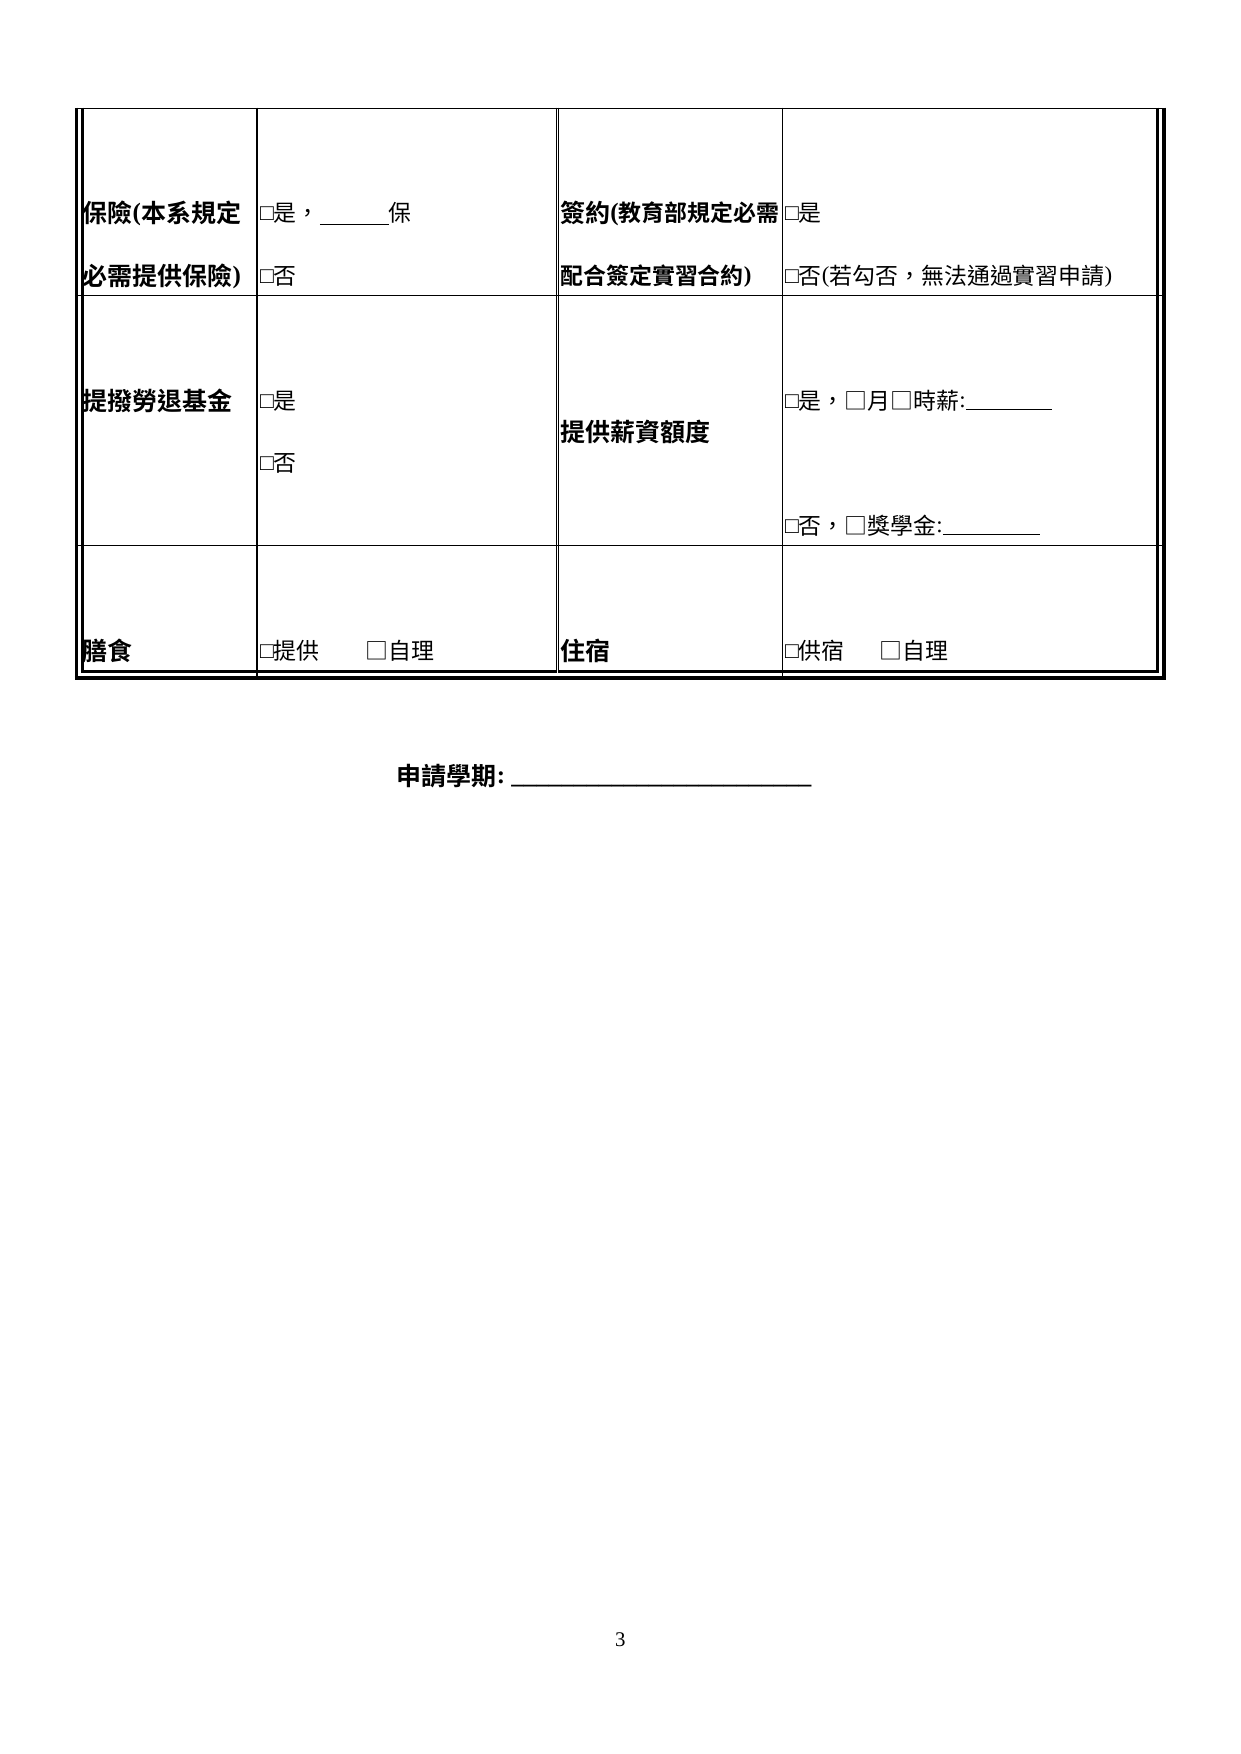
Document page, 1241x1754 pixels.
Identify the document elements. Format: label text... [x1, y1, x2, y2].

table_cell 膳食 [84, 546, 256, 670]
table_cell □是，□月□時薪: □否，□獎學金: [783, 296, 1156, 545]
table_cell □供宿 □自理 [783, 546, 1156, 670]
text 申請學期: ________________________ [59, 733, 1181, 795]
table_cell □是 □否(若勾否，無法通過實習申請) [783, 109, 1156, 295]
table_cell 保險(本系規定必需提供保險) [84, 109, 256, 295]
table_cell □提供 □自理 [258, 546, 556, 670]
table_cell 提供薪資額度 [559, 296, 782, 545]
table_cell □是 □否 [258, 296, 556, 545]
table_cell 住宿 [559, 546, 782, 670]
table_cell □是， 保 □否 [258, 109, 556, 295]
table_cell 簽約(教育部規定必需配合簽定實習合約) [559, 109, 782, 295]
table_cell 提撥勞退基金 [84, 296, 256, 545]
